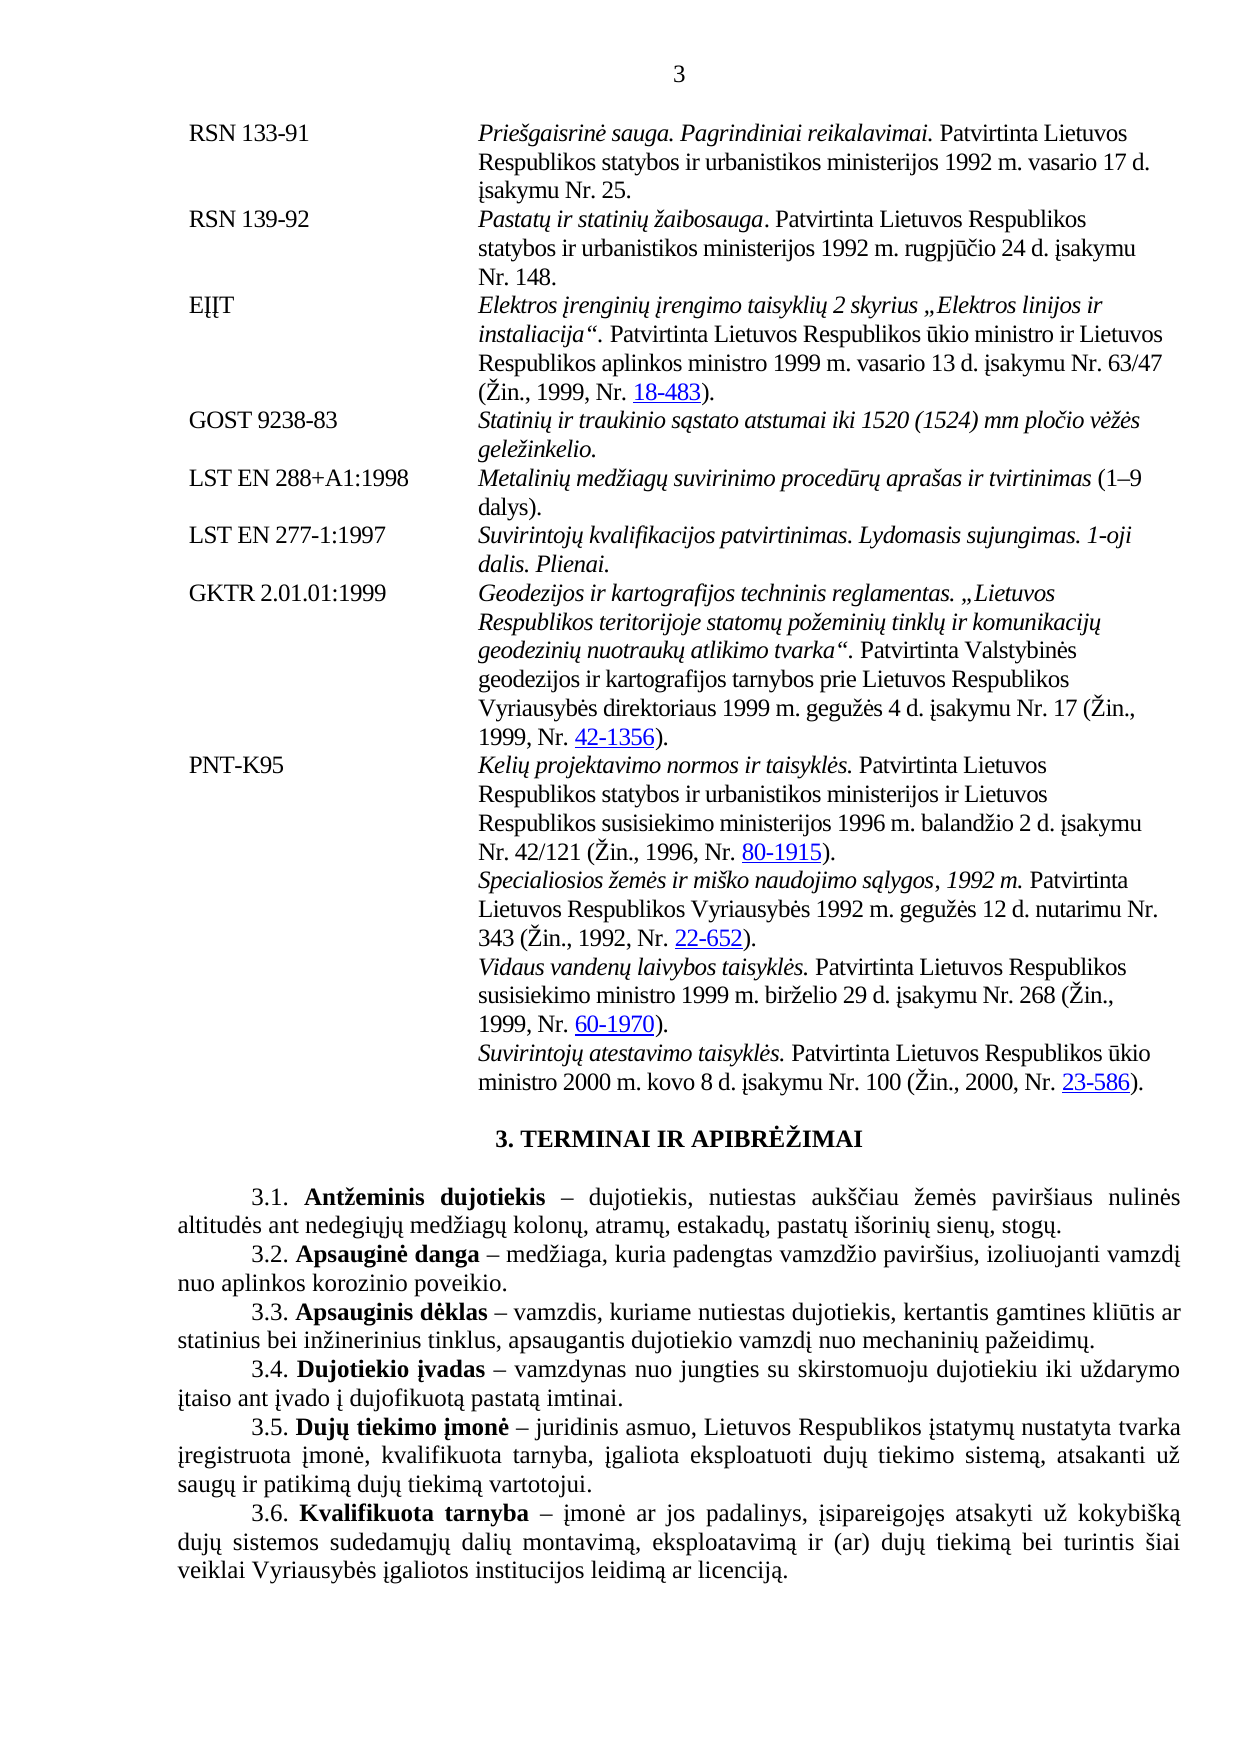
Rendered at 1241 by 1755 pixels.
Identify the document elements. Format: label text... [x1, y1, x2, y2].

text 3.6. Kvalifikuota tarnyba – įmonė ar jos padalinys, įsipareigojęs atsakyti už kokybišką dujų sistemos sudedamųjų dalių montavimą, eksploatavimą ir (ar) dujų tiekimą bei turintis šiai veiklai Vyriausybės įgaliotos institucijos leidimą ar licenciją. [177, 1498, 1181, 1584]
table_cell EĮĮT [177, 291, 467, 406]
text 3.1. Antžeminis dujotiekis – dujotiekis, nutiestas aukščiau žemės paviršiaus nulinės altitudės ant nedegiųjų medžiagų kolonų, atramų, estakadų, pastatų išorinių sienų, stogų. [177, 1182, 1181, 1239]
table_cell RSN 133-91 [177, 118, 467, 204]
table_cell LST EN 288+A1:1998 [177, 463, 467, 521]
table_cell Metalinių medžiagų suvirinimo procedūrų aprašas ir tvirtinimas (1–9 dalys). [467, 463, 1181, 521]
table_cell Pastatų ir statinių žaibosauga. Patvirtinta Lietuvos Respublikos statybos ir urbanistikos ministerijos 1992 m. rugpjūčio 24 d. įsakymu Nr. 148. [467, 204, 1181, 291]
table_cell Elektros įrenginių įrengimo taisyklių 2 skyrius „Elektros linijos ir instaliacija“. Patvirtinta Lietuvos Respublikos ūkio ministro ir Lietuvos Respublikos aplinkos ministro 1999 m. vasario 13 d. įsakymu Nr. 63/47 (Žin., 1999, Nr. 18-483). [467, 291, 1181, 406]
table_cell GKTR 2.01.01:1999 [177, 578, 467, 751]
text 3.5. Dujų tiekimo įmonė – juridinis asmuo, Lietuvos Respublikos įstatymų nustatyta tvarka įregistruota įmonė, kvalifikuota tarnyba, įgaliota eksploatuoti dujų tiekimo sistemą, atsakanti už saugų ir patikimą dujų tiekimą vartotojui. [177, 1412, 1181, 1498]
table_cell Statinių ir traukinio sąstato atstumai iki 1520 (1524) mm pločio vėžės geležinkelio. [467, 406, 1181, 463]
text 3.4. Dujotiekio įvadas – vamzdynas nuo jungties su skirstomuoju dujotiekiu iki uždarymo įtaiso ant įvado į dujofikuotą pastatą imtinai. [177, 1354, 1181, 1412]
table_cell Priešgaisrinė sauga. Pagrindiniai reikalavimai. Patvirtinta Lietuvos Respublikos statybos ir urbanistikos ministerijos 1992 m. vasario 17 d. įsakymu Nr. 25. [467, 118, 1181, 204]
table_cell RSN 139-92 [177, 204, 467, 291]
table_cell Kelių projektavimo normos ir taisyklės. Patvirtinta Lietuvos Respublikos statybos ir urbanistikos ministerijos ir Lietuvos Respublikos susisiekimo ministerijos 1996 m. balandžio 2 d. įsakymu Nr. 42/121 (Žin., 1996, Nr. 80-1915). [467, 751, 1181, 866]
table_cell GOST 9238-83 [177, 406, 467, 463]
table_cell PNT-K95 [177, 751, 467, 866]
text 3. TERMINAI IR APIBRĖŽIMAI [177, 1124, 1181, 1153]
table_cell Vidaus vandenų laivybos taisyklės. Patvirtinta Lietuvos Respublikos susisiekimo ministro 1999 m. birželio 29 d. įsakymu Nr. 268 (Žin., 1999, Nr. 60-1970). [467, 952, 1181, 1038]
table_cell [177, 866, 467, 952]
table_cell Specialiosios žemės ir miško naudojimo sąlygos, 1992 m. Patvirtinta Lietuvos Respublikos Vyriausybės 1992 m. gegužės 12 d. nutarimu Nr. 343 (Žin., 1992, Nr. 22-652). [467, 866, 1181, 952]
table_cell [177, 1038, 467, 1096]
table_cell [177, 952, 467, 1038]
table_cell Geodezijos ir kartografijos techninis reglamentas. „Lietuvos Respublikos teritorijoje statomų požeminių tinklų ir komunikacijų geodezinių nuotraukų atlikimo tvarka“. Patvirtinta Valstybinės geodezijos ir kartografijos tarnybos prie Lietuvos Respublikos Vyriausybės direktoriaus 1999 m. gegužės 4 d. įsakymu Nr. 17 (Žin., 1999, Nr. 42-1356). [467, 578, 1181, 751]
table_cell LST EN 277-1:1997 [177, 521, 467, 578]
text 3.3. Apsauginis dėklas – vamzdis, kuriame nutiestas dujotiekis, kertantis gamtines kliūtis ar statinius bei inžinerinius tinklus, apsaugantis dujotiekio vamzdį nuo mechaninių pažeidimų. [177, 1297, 1181, 1354]
table_cell Suvirintojų atestavimo taisyklės. Patvirtinta Lietuvos Respublikos ūkio ministro 2000 m. kovo 8 d. įsakymu Nr. 100 (Žin., 2000, Nr. 23-586). [467, 1038, 1181, 1096]
table_cell Suvirintojų kvalifikacijos patvirtinimas. Lydomasis sujungimas. 1-oji dalis. Plienai. [467, 521, 1181, 578]
text 3.2. Apsauginė danga – medžiaga, kuria padengtas vamzdžio paviršius, izoliuojanti vamzdį nuo aplinkos korozinio poveikio. [177, 1239, 1181, 1297]
